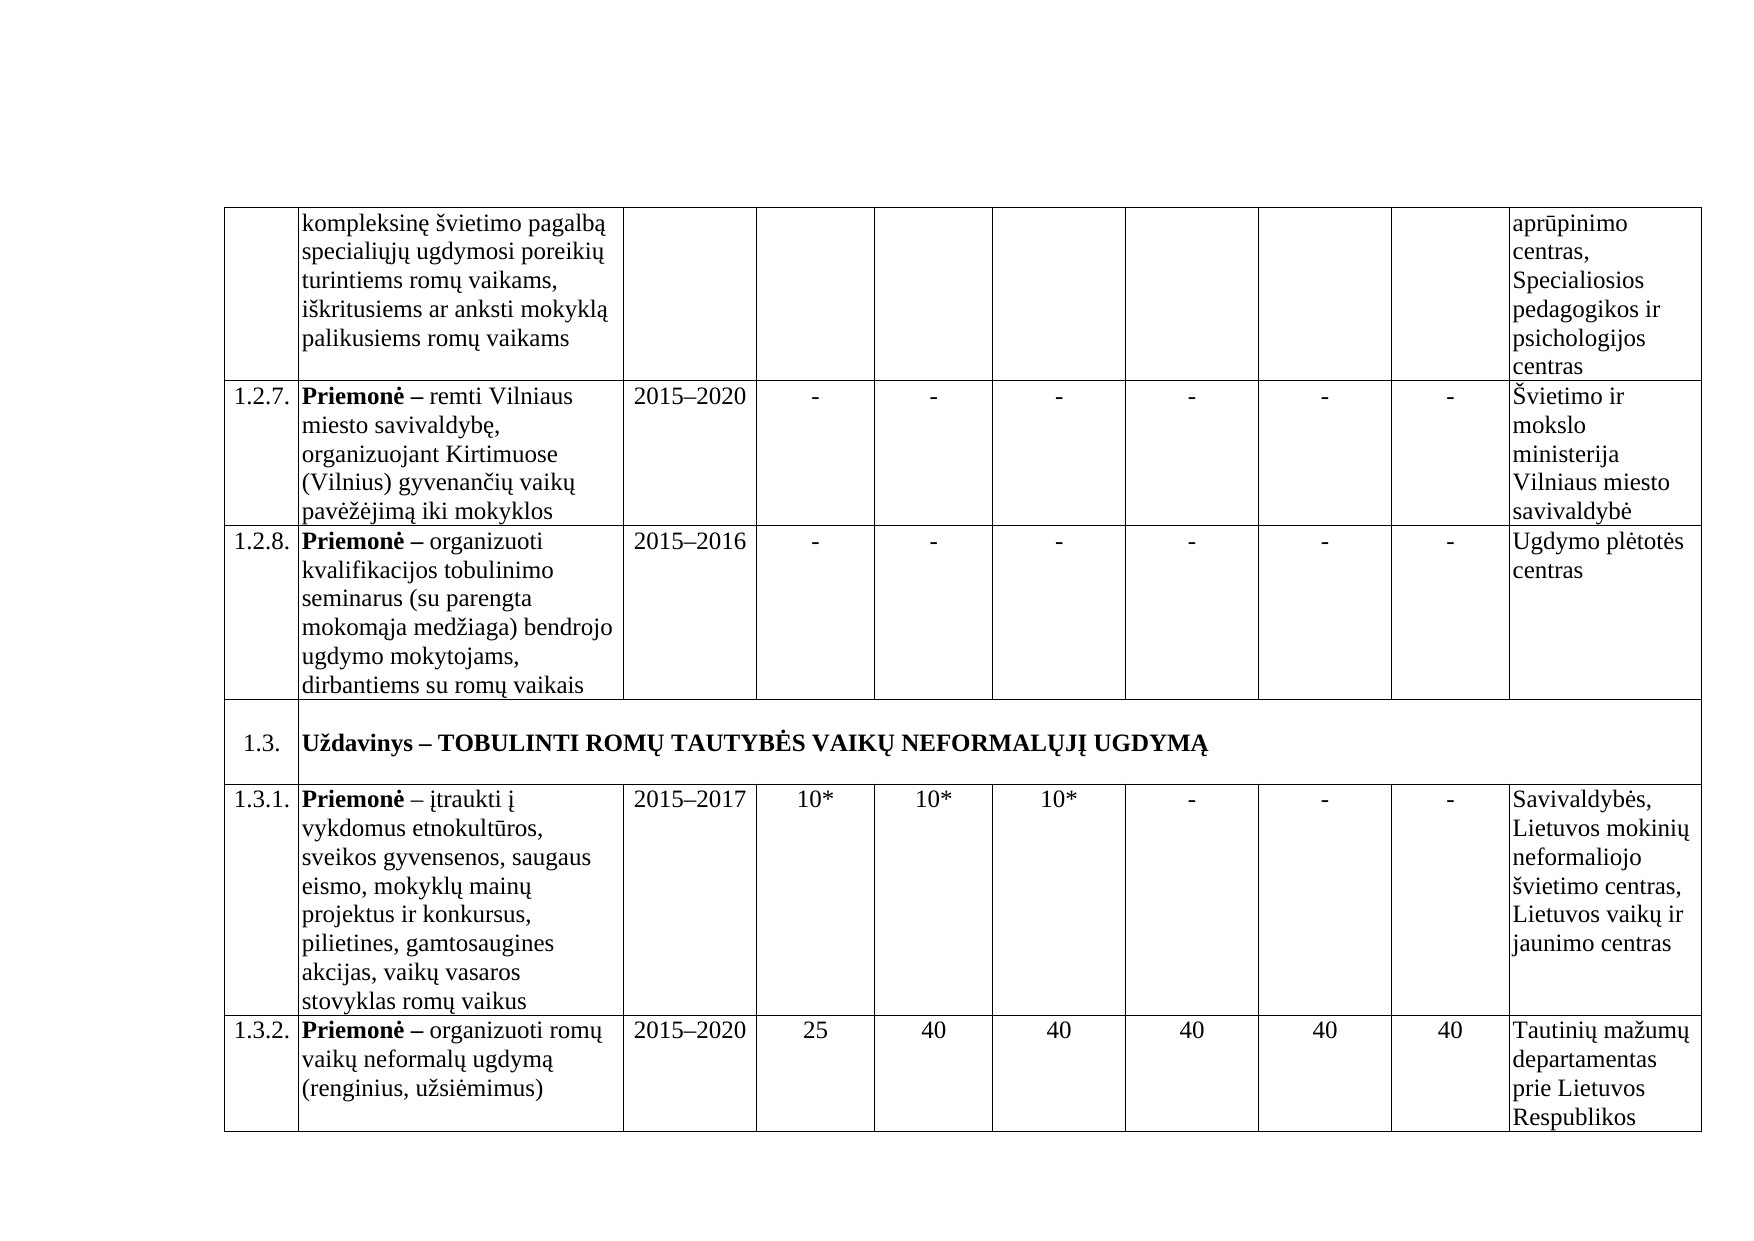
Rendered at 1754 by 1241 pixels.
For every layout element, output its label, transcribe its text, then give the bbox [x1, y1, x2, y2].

table_cell 10* [993, 785, 1125, 1014]
table_cell Priemonė – įtraukti į vykdomus etnokultūros, sveikos gyvensenos, saugaus eismo, mokyklų mainų projektus ir konkursus, pilietines, gamtosaugines akcijas, vaikų vasaros stovyklas romų vaikus [299, 785, 623, 1014]
table_cell - [1126, 785, 1258, 1014]
table_cell 2015–2020 [624, 381, 756, 525]
table_cell 2015–2017 [624, 785, 756, 1014]
table_cell [993, 208, 1125, 380]
table_cell 40 [993, 1016, 1125, 1131]
table_cell - [1392, 526, 1509, 698]
table_cell - [1259, 208, 1391, 380]
table_cell - [1259, 526, 1391, 698]
table_cell Priemonė – remti Vilniaus miesto savivaldybę, organizuojant Kirtimuose (Vilnius) gyvenančių vaikų pavėžėjimą iki mokyklos [299, 381, 623, 525]
table_cell 10* [875, 785, 992, 1014]
table_cell - [1259, 785, 1391, 1014]
table_cell [225, 208, 298, 380]
table_cell 25 [757, 1016, 874, 1131]
table_cell [1126, 208, 1258, 380]
table_cell Švietimo ir mokslo ministerija Vilniaus miesto savivaldybė [1510, 381, 1701, 525]
table_cell Tautinių mažumų departamentas prie Lietuvos Respublikos [1510, 1016, 1701, 1131]
table_cell - [1392, 785, 1509, 1014]
table_cell 40 [875, 1016, 992, 1131]
table_cell 1.3.1. [225, 785, 298, 1014]
table_cell - [1126, 526, 1258, 698]
table_cell - [757, 526, 874, 698]
table_cell - [1126, 381, 1258, 525]
table_cell - [1392, 208, 1509, 380]
table_cell 2015–2016 [624, 526, 756, 698]
table_cell Uždavinys – Tobulinti romų tautybės vaikų neformalųjį ugdymą [299, 700, 1701, 783]
table_cell Priemonė – organizuoti romų vaikų neformalų ugdymą (renginius, užsiėmimus) [299, 1016, 623, 1131]
table_cell 40 [1126, 1016, 1258, 1131]
table_cell 1.2.7. [225, 381, 298, 525]
table_cell Savivaldybės, Lietuvos mokinių neformaliojo švietimo centras, Lietuvos vaikų ir jaunimo centras [1510, 785, 1701, 1014]
table_cell 40 [1392, 1016, 1509, 1131]
table_cell - [993, 381, 1125, 525]
table_cell Ugdymo plėtotės centras [1510, 526, 1701, 698]
table_cell - [1259, 381, 1391, 525]
table_cell 10* [757, 785, 874, 1014]
table_cell 40 [1259, 1016, 1391, 1131]
table_cell 2015–2020 [624, 1016, 756, 1131]
table_cell 1.2.8. [225, 526, 298, 698]
table_cell 1.3. [225, 700, 298, 783]
table_cell - [993, 526, 1125, 698]
table_cell [875, 208, 992, 380]
table_cell - [757, 381, 874, 525]
table_cell aprūpinimo centras, Specialiosios pedagogikos ir psichologijos centras [1510, 208, 1701, 380]
table_cell Priemonė – organizuoti kvalifikacijos tobulinimo seminarus (su parengta mokomąja medžiaga) bendrojo ugdymo mokytojams, dirbantiems su romų vaikais [299, 526, 623, 698]
table_cell [624, 208, 756, 380]
table_cell kompleksinę švietimo pagalbą specialiųjų ugdymosi poreikių turintiems romų vaikams, iškritusiems ar anksti mokyklą palikusiems romų vaikams [299, 208, 623, 380]
table_cell - [757, 208, 874, 380]
table_cell - [875, 381, 992, 525]
table_cell 1.3.2. [225, 1016, 298, 1131]
table_cell - [1392, 381, 1509, 525]
table_cell - [875, 526, 992, 698]
